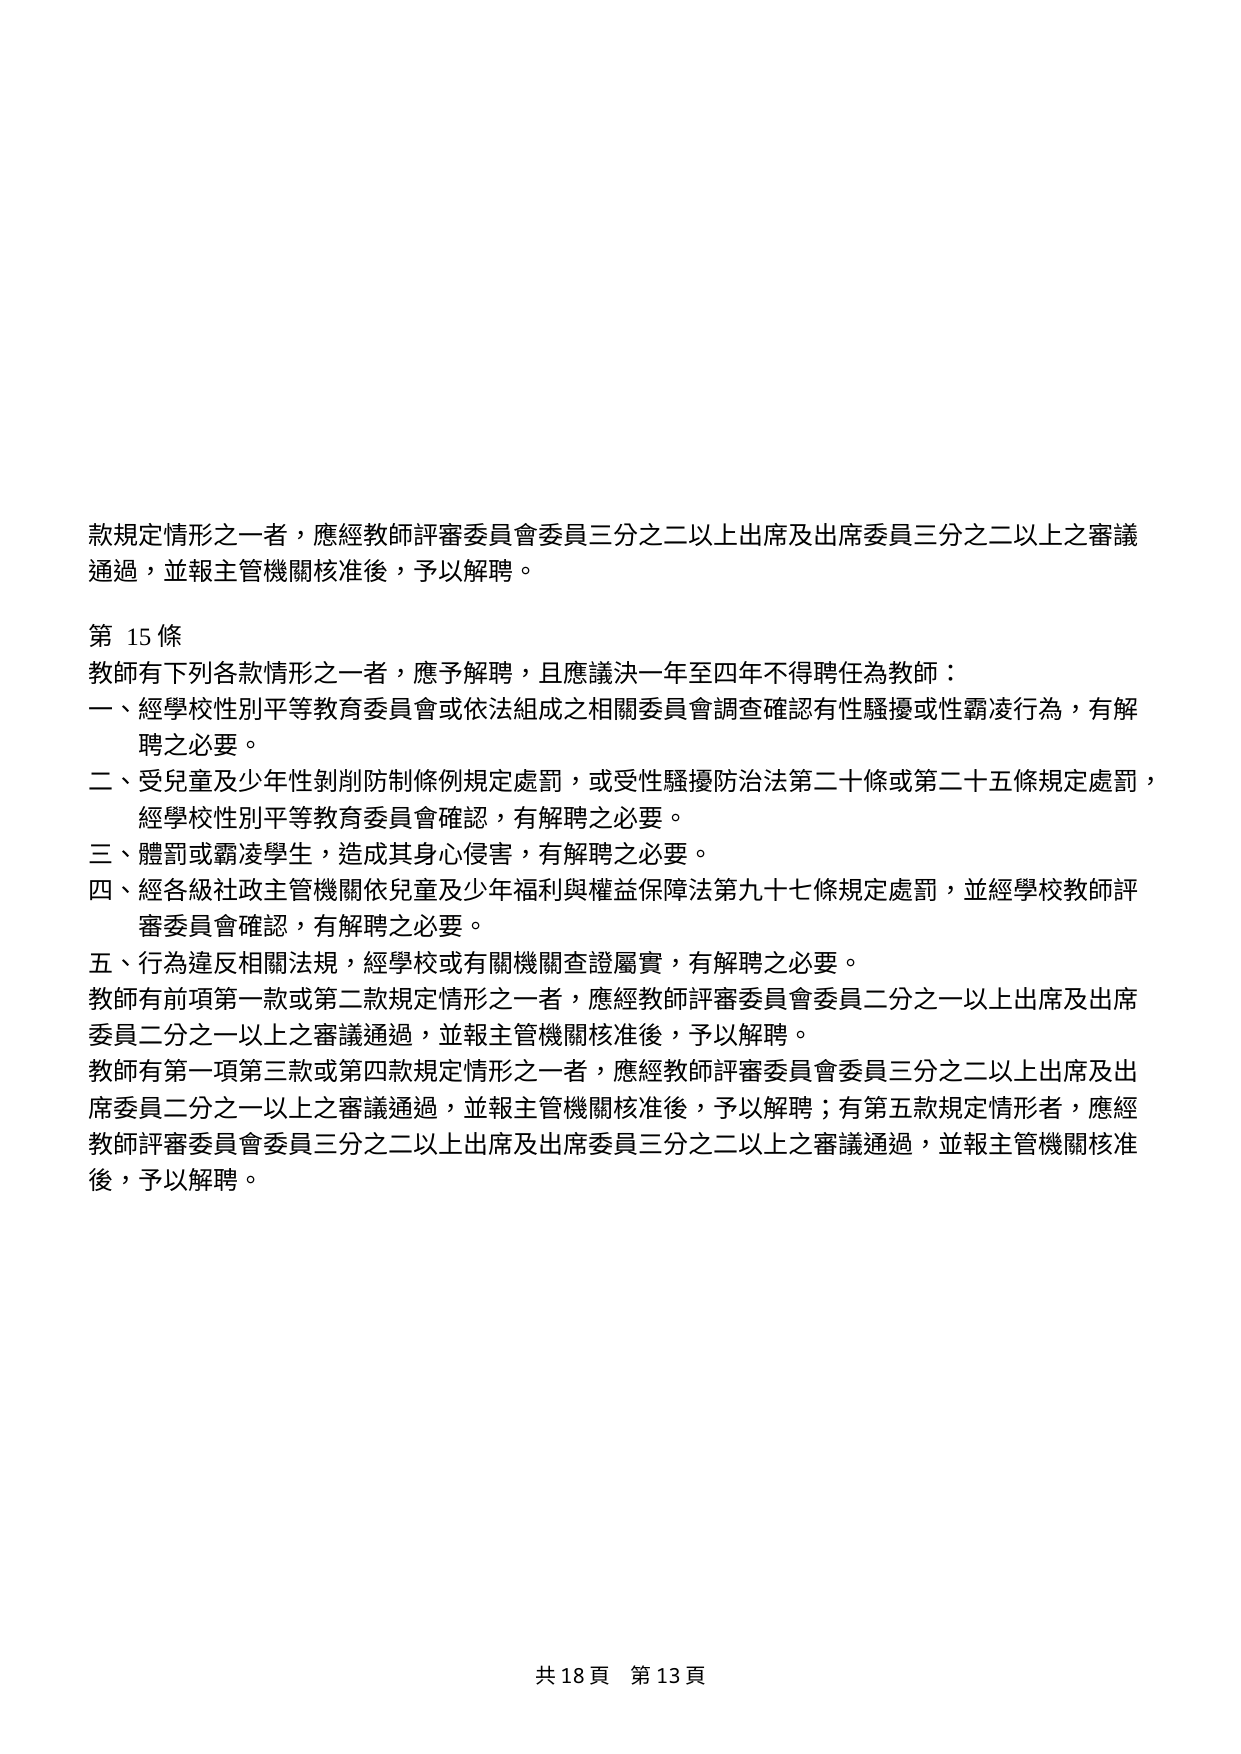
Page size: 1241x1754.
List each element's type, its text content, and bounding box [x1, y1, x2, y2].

text 五、行為違反相關法規，經學校或有關機關查證屬實，有解聘之必要。 [89, 943, 1152, 979]
text 三、體罰或霸凌學生，造成其身心侵害，有解聘之必要。 [89, 834, 1152, 871]
text 教師有下列各款情形之一者，應予解聘，且應議決一年至四年不得聘任為教師： [89, 653, 1152, 689]
text 教師有前項第一款或第二款規定情形之一者，應經教師評審委員會委員二分之一以上出席及出席委員二分之一以上之審議通過，並報主管機關核准後，予以解聘。 [89, 979, 1152, 1052]
text 一、經學校性別平等教育委員會或依法組成之相關委員會調查確認有性騷擾或性霸凌行為，有解聘之必要。 [89, 689, 1152, 762]
text 二、受兒童及少年性剝削防制條例規定處罰，或受性騷擾防治法第二十條或第二十五條規定處罰，經學校性別平等教育委員會確認，有解聘之必要。 [89, 762, 1152, 834]
text 四、經各級社政主管機關依兒童及少年福利與權益保障法第九十七條規定處罰，並經學校教師評審委員會確認，有解聘之必要。 [89, 871, 1152, 943]
text 第 15 條 [89, 617, 1152, 653]
text 款規定情形之一者，應經教師評審委員會委員三分之二以上出席及出席委員三分之二以上之審議通過，並報主管機關核准後，予以解聘。 [89, 516, 1152, 588]
text 教師有第一項第三款或第四款規定情形之一者，應經教師評審委員會委員三分之二以上出席及出席委員二分之一以上之審議通過，並報主管機關核准後，予以解聘；有第五款規定情形者，應經教師評審委員會委員三分之二以上出席及出席委員三分之二以上之審議通過，並報主管機關核准後，予以解聘。 [89, 1052, 1152, 1197]
